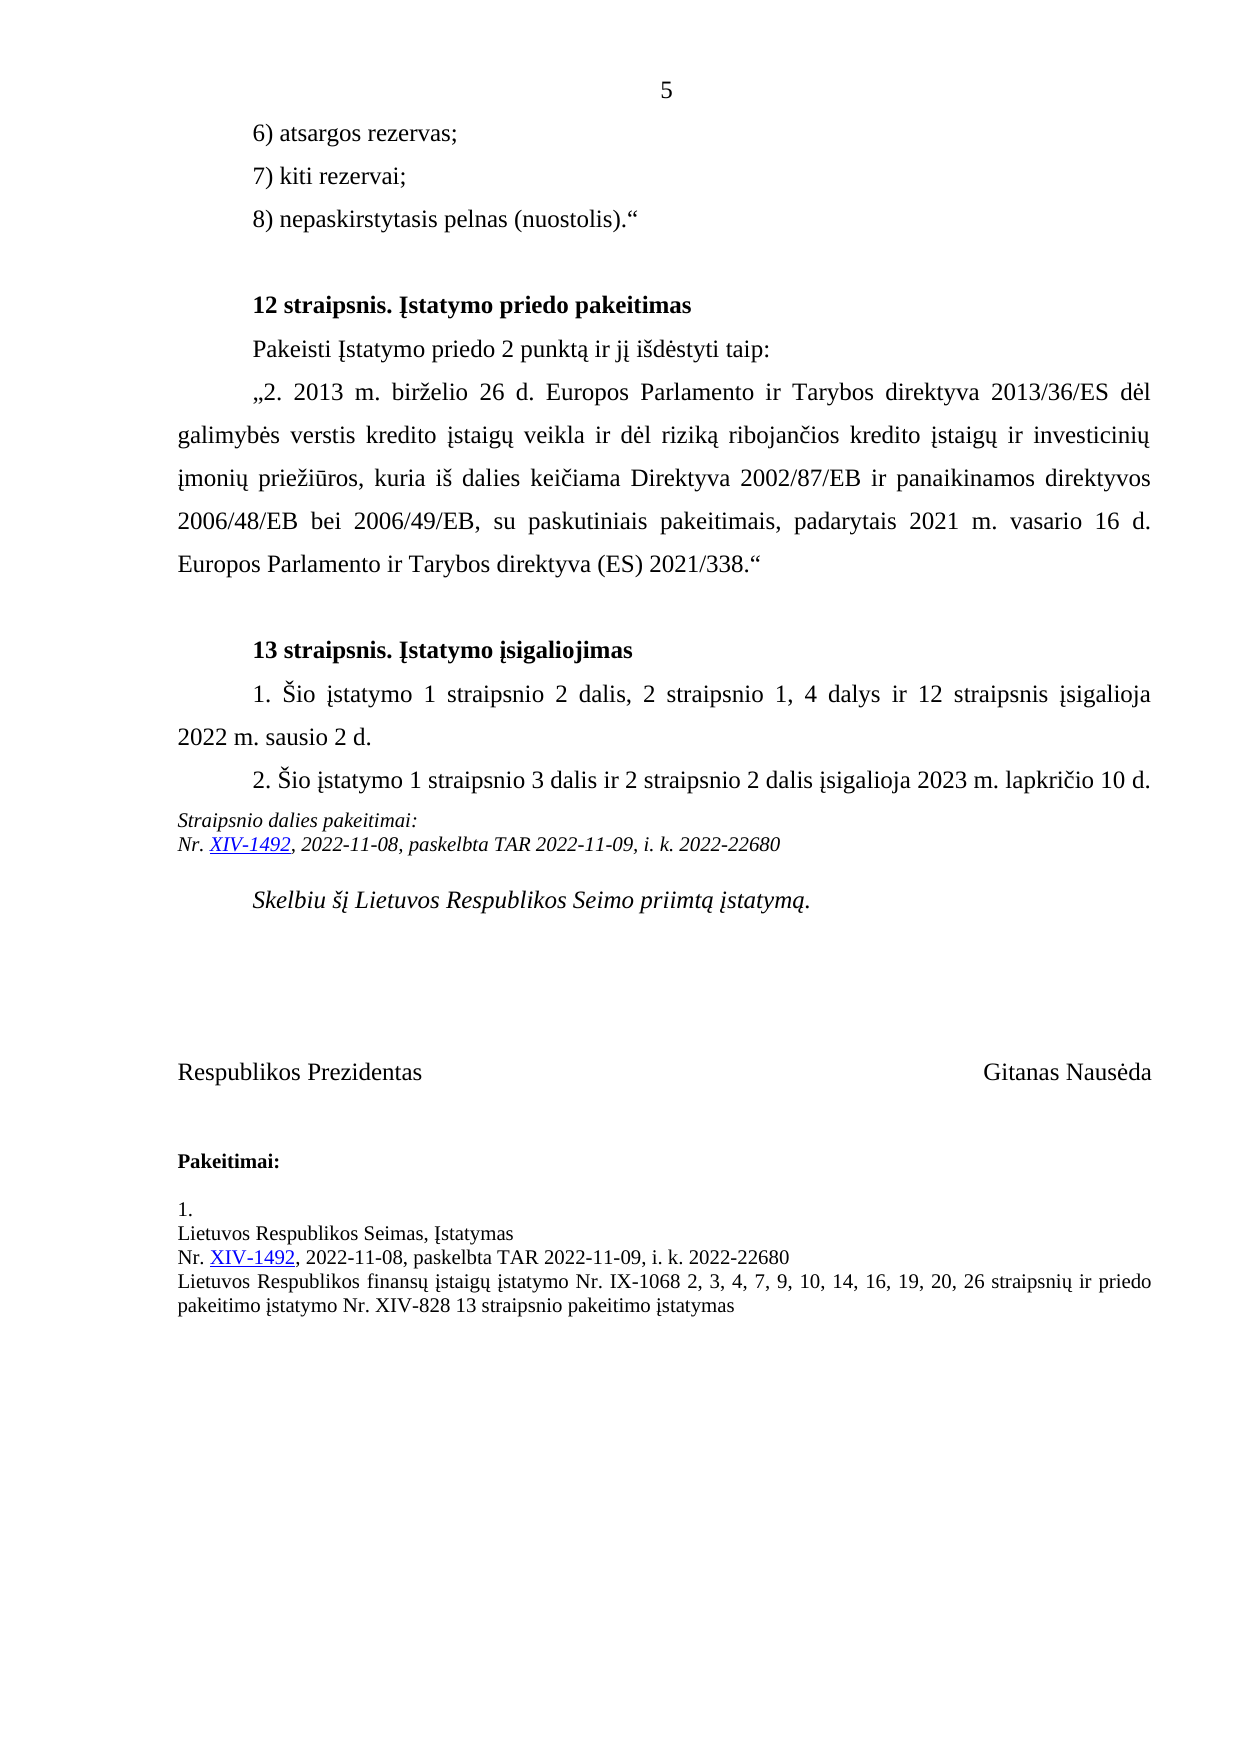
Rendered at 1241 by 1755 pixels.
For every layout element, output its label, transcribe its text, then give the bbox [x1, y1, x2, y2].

text 12 straipsnis. Įstatymo priedo pakeitimas [177, 291, 1152, 319]
text 2. Šio įstatymo 1 straipsnio 3 dalis ir 2 straipsnio 2 dalis įsigalioja 2023 m. lapkričio 10 d. [177, 765, 1152, 794]
text Lietuvos Respublikos finansų įstaigų įstatymo Nr. IX-1068 2, 3, 4, 7, 9, 10, 14, 16, 19, 20, 26 straipsnių ir priedo pakeitimo įstatymo Nr. XIV-828 13 straipsnio pakeitimo įstatymas [177, 1269, 1152, 1317]
text 1. [177, 1197, 1152, 1221]
text Straipsnio dalies pakeitimai: [177, 808, 1152, 832]
text Nr. XIV-1492, 2022-11-08, paskelbta TAR 2022-11-09, i. k. 2022-22680 [177, 1245, 1152, 1269]
text Lietuvos Respublikos Seimas, Įstatymas [177, 1221, 1152, 1245]
text 13 straipsnis. Įstatymo įsigaliojimas [177, 636, 1152, 664]
text 8) nepaskirstytasis pelnas (nuostolis).“ [177, 204, 1152, 233]
text Respublikos Prezidentas Gitanas Nausėda [177, 1057, 1152, 1086]
text 6) atsargos rezervas; [177, 118, 1152, 147]
text „2. 2013 m. birželio 26 d. Europos Parlamento ir Tarybos direktyva 2013/36/ES dėl galimybės verstis kredito įstaigų veikla ir dėl riziką ribojančios kredito įstaigų ir investicinių įmonių priežiūros, kuria iš dalies keičiama Direktyva 2002/87/EB ir panaikinamos direktyvos 2006/48/EB bei 2006/49/EB, su paskutiniais pakeitimais, padarytais 2021 m. vasario 16 d. Europos Parlamento ir Tarybos direktyva (ES) 2021/338.“ [177, 377, 1152, 578]
text 1. Šio įstatymo 1 straipsnio 2 dalis, 2 straipsnio 1, 4 dalys ir 12 straipsnis įsigalioja 2022 m. sausio 2 d. [177, 679, 1152, 751]
text Pakeisti Įstatymo priedo 2 punktą ir jį išdėstyti taip: [177, 334, 1152, 362]
text 7) kiti rezervai; [177, 161, 1152, 190]
text Skelbiu šį Lietuvos Respublikos Seimo priimtą įstatymą. [177, 885, 1152, 914]
text Pakeitimai: [177, 1149, 1152, 1173]
text Nr. XIV-1492, 2022-11-08, paskelbta TAR 2022-11-09, i. k. 2022-22680 [177, 832, 1152, 856]
